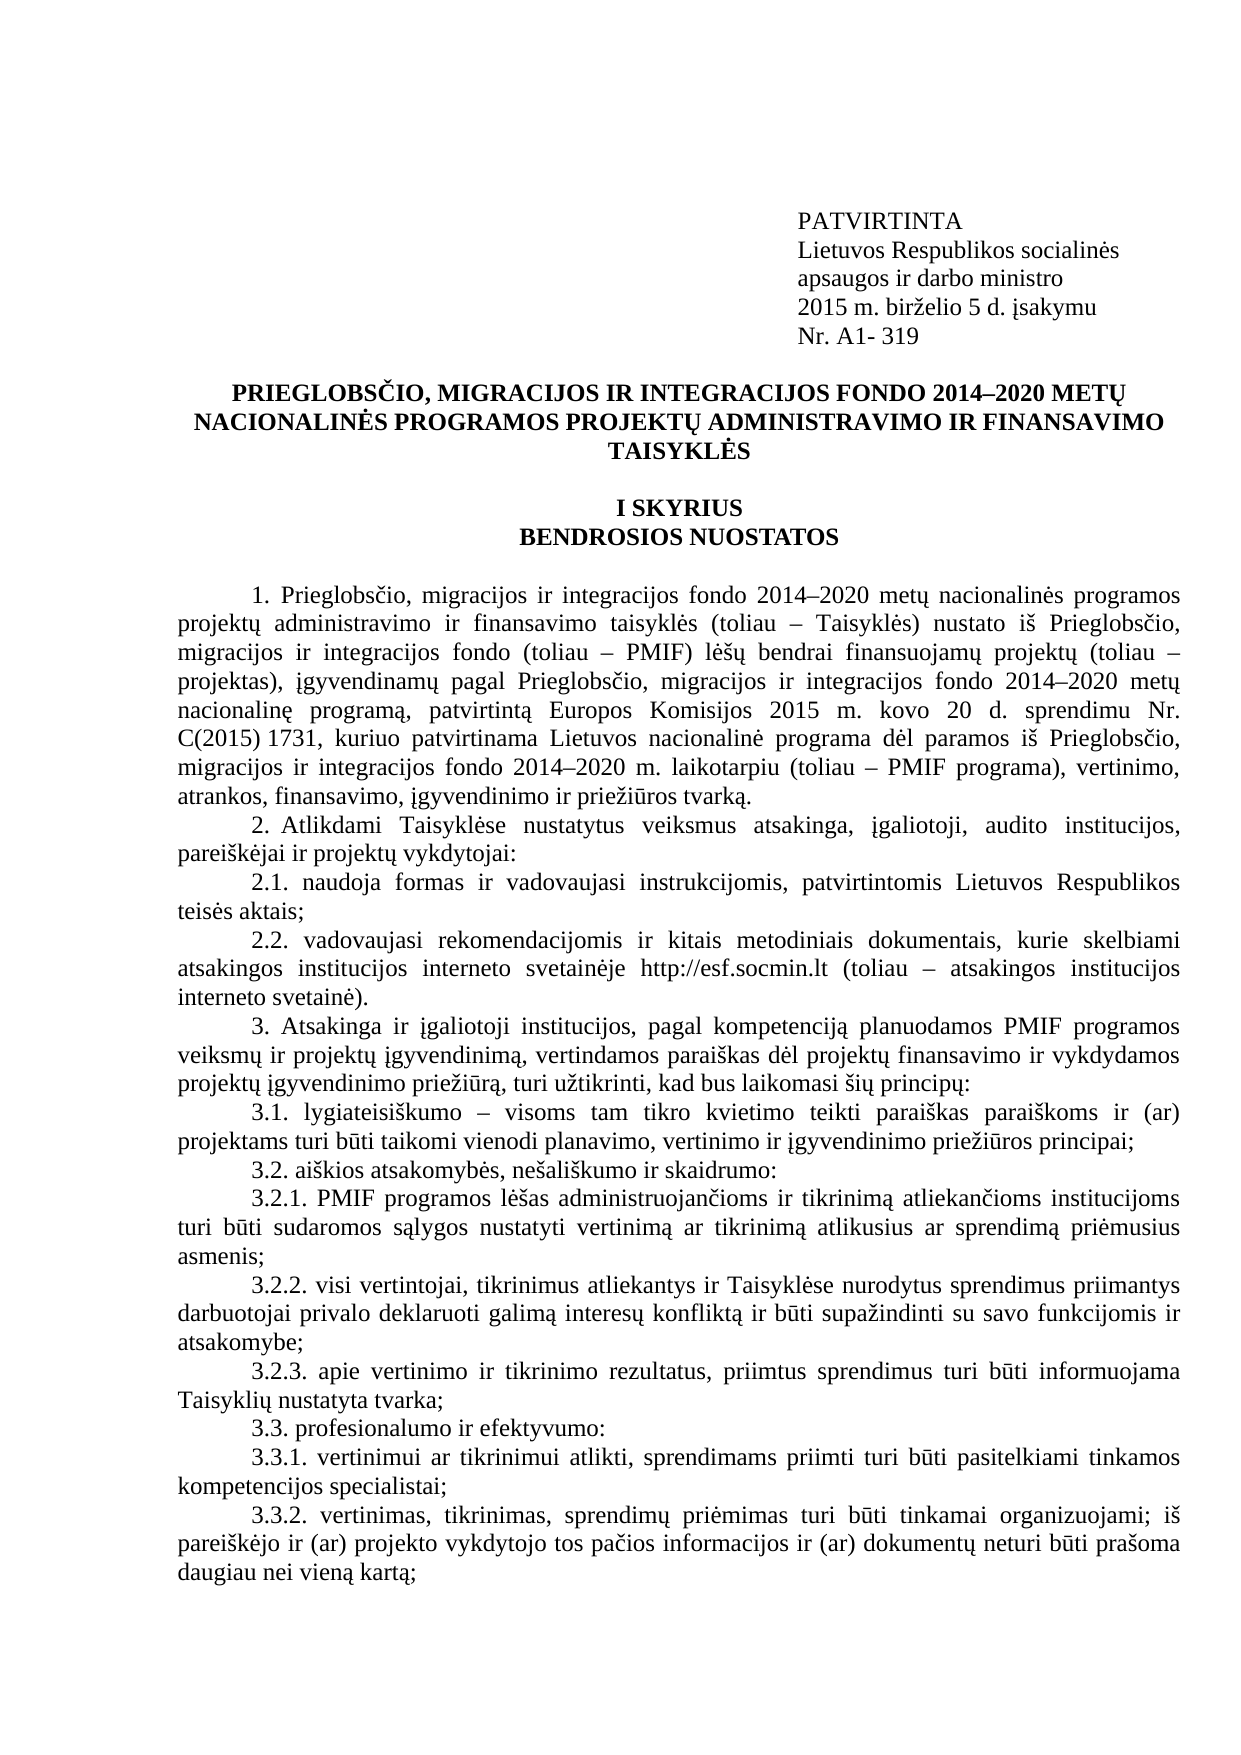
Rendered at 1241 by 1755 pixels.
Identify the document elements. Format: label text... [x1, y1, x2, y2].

text BENDROSIOS NUOSTATOS [177, 522, 1181, 551]
text apsaugos ir darbo ministro [797, 263, 1181, 292]
text 3.3.1. vertinimui ar tikrinimui atlikti, sprendimams priimti turi būti pasitelkiami tinkamos kompetencijos specialistai; [177, 1442, 1181, 1500]
text 2.2. vadovaujasi rekomendacijomis ir kitais metodiniais dokumentais, kurie skelbiami atsakingos institucijos interneto svetainėje http://esf.socmin.lt (toliau – atsakingos institucijos interneto svetainė). [177, 925, 1181, 1011]
text PATVIRTINTA [797, 206, 1181, 235]
text Lietuvos Respublikos socialinės [797, 235, 1181, 263]
text 3.1. lygiateisiškumo – visoms tam tikro kvietimo teikti paraiškas paraiškoms ir (ar) projektams turi būti taikomi vienodi planavimo, vertinimo ir įgyvendinimo priežiūros principai; [177, 1097, 1181, 1155]
text 3.2. aiškios atsakomybės, nešališkumo ir skaidrumo: [177, 1155, 1181, 1183]
text I SKYRIUS [177, 493, 1181, 522]
text 1. Prieglobsčio, migracijos ir integracijos fondo 2014–2020 metų nacionalinės programos projektų administravimo ir finansavimo taisyklės (toliau – Taisyklės) nustato iš Prieglobsčio, migracijos ir integracijos fondo (toliau – PMIF) lėšų bendrai finansuojamų projektų (toliau – projektas), įgyvendinamų pagal Prieglobsčio, migracijos ir integracijos fondo 2014–2020 metų nacionalinę programą, patvirtintą Europos Komisijos 2015 m. kovo 20 d. sprendimu Nr. C(2015) 1731, kuriuo patvirtinama Lietuvos nacionalinė programa dėl paramos iš Prieglobsčio, migracijos ir integracijos fondo 2014–2020 m. laikotarpiu (toliau – PMIF programa), vertinimo, atrankos, finansavimo, įgyvendinimo ir priežiūros tvarką. [177, 580, 1181, 810]
text 3.3.2. vertinimas, tikrinimas, sprendimų priėmimas turi būti tinkamai organizuojami; iš pareiškėjo ir (ar) projekto vykdytojo tos pačios informacijos ir (ar) dokumentų neturi būti prašoma daugiau nei vieną kartą; [177, 1500, 1181, 1586]
text 2.1. naudoja formas ir vadovaujasi instrukcijomis, patvirtintomis Lietuvos Respublikos teisės aktais; [177, 867, 1181, 925]
text 2015 m. birželio 5 d. įsakymu [797, 292, 1181, 321]
text 2. Atlikdami Taisyklėse nustatytus veiksmus atsakinga, įgaliotoji, audito institucijos, pareiškėjai ir projektų vykdytojai: [177, 810, 1181, 867]
text 3.2.2. visi vertintojai, tikrinimus atliekantys ir Taisyklėse nurodytus sprendimus priimantys darbuotojai privalo deklaruoti galimą interesų konfliktą ir būti supažindinti su savo funkcijomis ir atsakomybe; [177, 1270, 1181, 1356]
text 3.2.3. apie vertinimo ir tikrinimo rezultatus, priimtus sprendimus turi būti informuojama Taisyklių nustatyta tvarka; [177, 1356, 1181, 1413]
text PRIEGLOBSČIO, MIGRACIJOS IR INTEGRACIJOS FONDO 2014–2020 METŲ NACIONALINĖS PROGRAMOS PROJEKTŲ ADMINISTRAVIMO IR FINANSAVIMO TAISYKLĖS [177, 378, 1181, 465]
text 3.3. profesionalumo ir efektyvumo: [177, 1413, 1181, 1442]
text 3. Atsakinga ir įgaliotoji institucijos, pagal kompetenciją planuodamos PMIF programos veiksmų ir projektų įgyvendinimą, vertindamos paraiškas dėl projektų finansavimo ir vykdydamos projektų įgyvendinimo priežiūrą, turi užtikrinti, kad bus laikomasi šių principų: [177, 1011, 1181, 1097]
text Nr. A1- 319 [797, 321, 1181, 350]
text 3.2.1. PMIF programos lėšas administruojančioms ir tikrinimą atliekančioms institucijoms turi būti sudaromos sąlygos nustatyti vertinimą ar tikrinimą atlikusius ar sprendimą priėmusius asmenis; [177, 1183, 1181, 1270]
